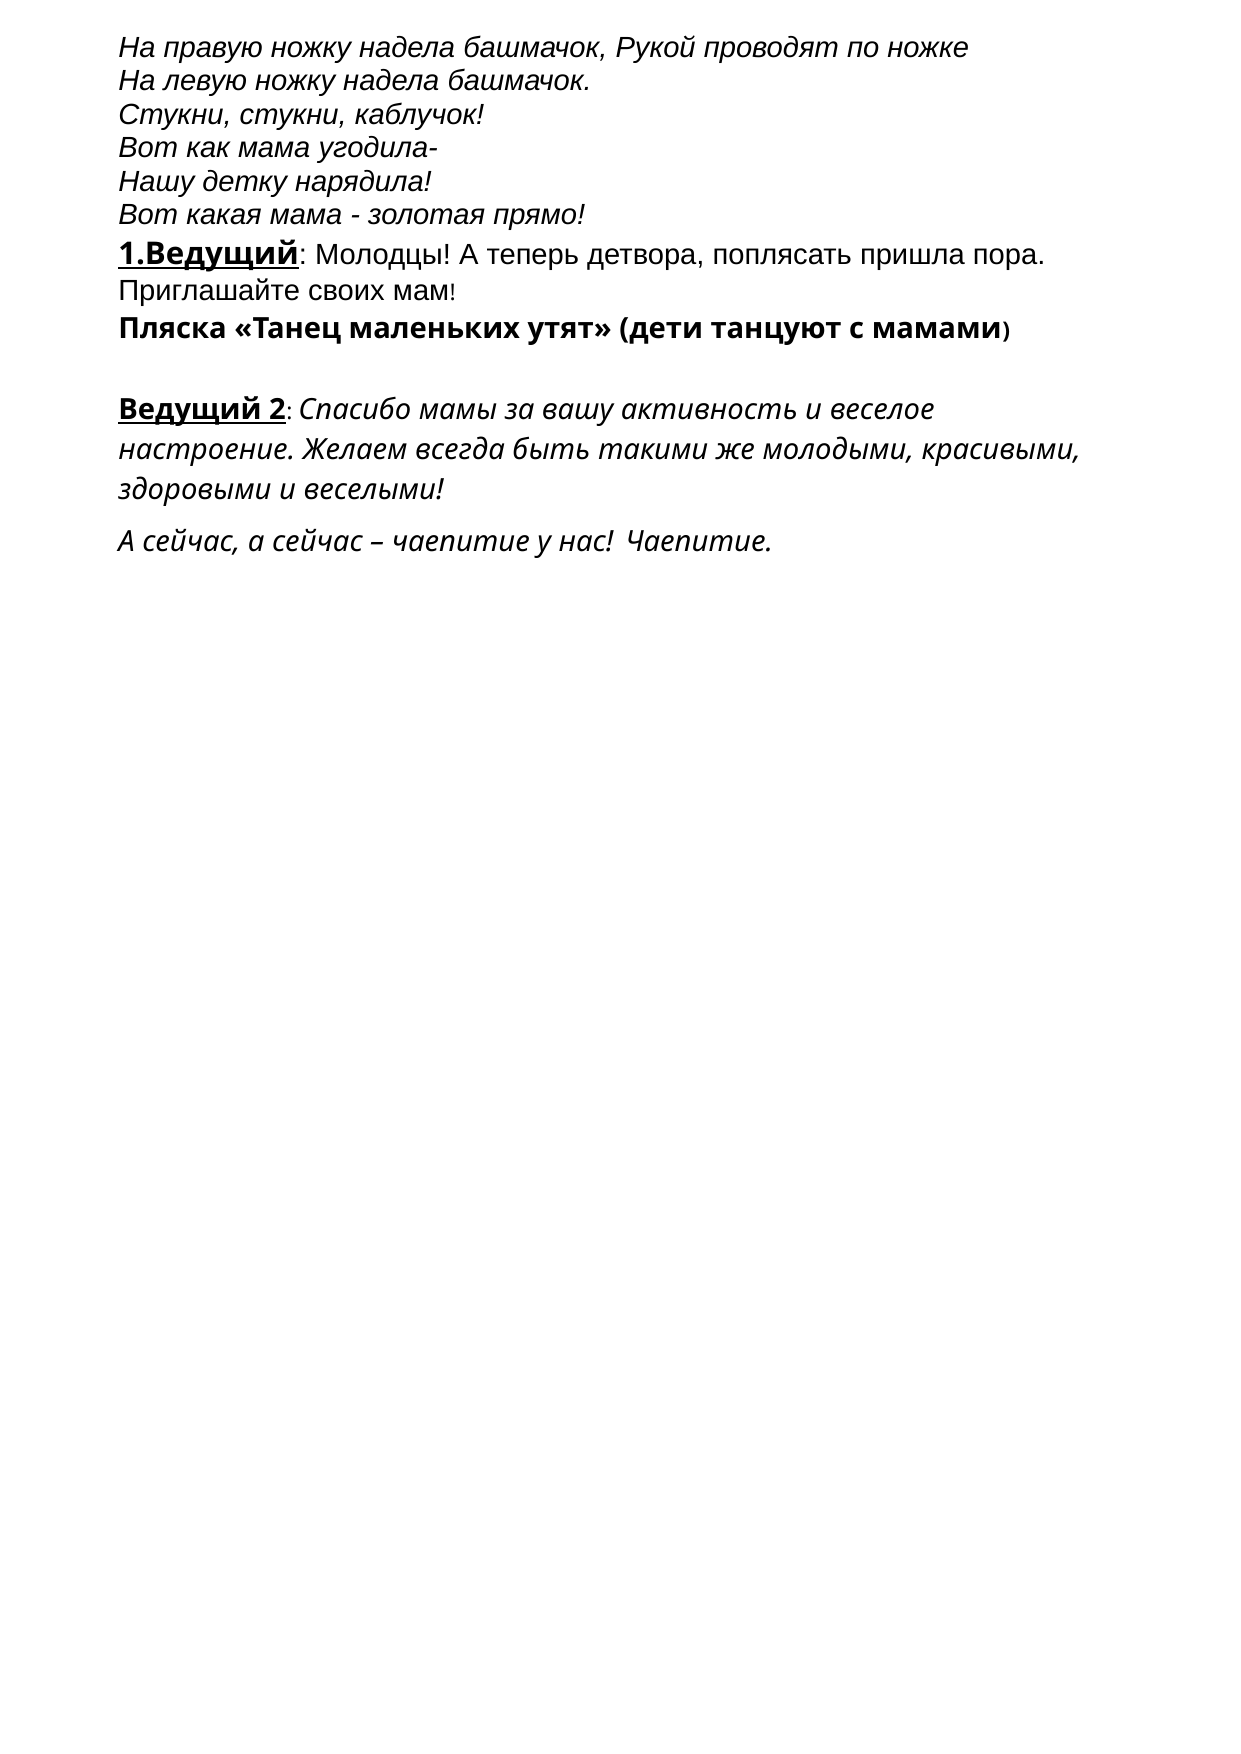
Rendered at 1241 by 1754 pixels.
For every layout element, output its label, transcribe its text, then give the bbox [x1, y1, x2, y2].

text На правую ножку надела башмачок, Рукой проводят по ножке На левую ножку надела башмачок. Стукни, стукни, каблучок! Вот как мама угодила- Нашу детку нарядила! Вот какая мама - золотая прямо! 1.Ведущий: Молодцы! А теперь детвора, поплясать пришла пора. Приглашайте своих мам! Пляска «Танец маленьких утят» (дети танцуют с мамами) [118, 29, 1122, 376]
text А сейчас, а сейчас – чаепитие у нас! Чаепитие. [118, 520, 1122, 560]
text Ведущий 2: Спасибо мамы за вашу активность и веселое настроение. Желаем всегда быть такими же молодыми, красивыми, здоровыми и веселыми! [118, 388, 1122, 508]
